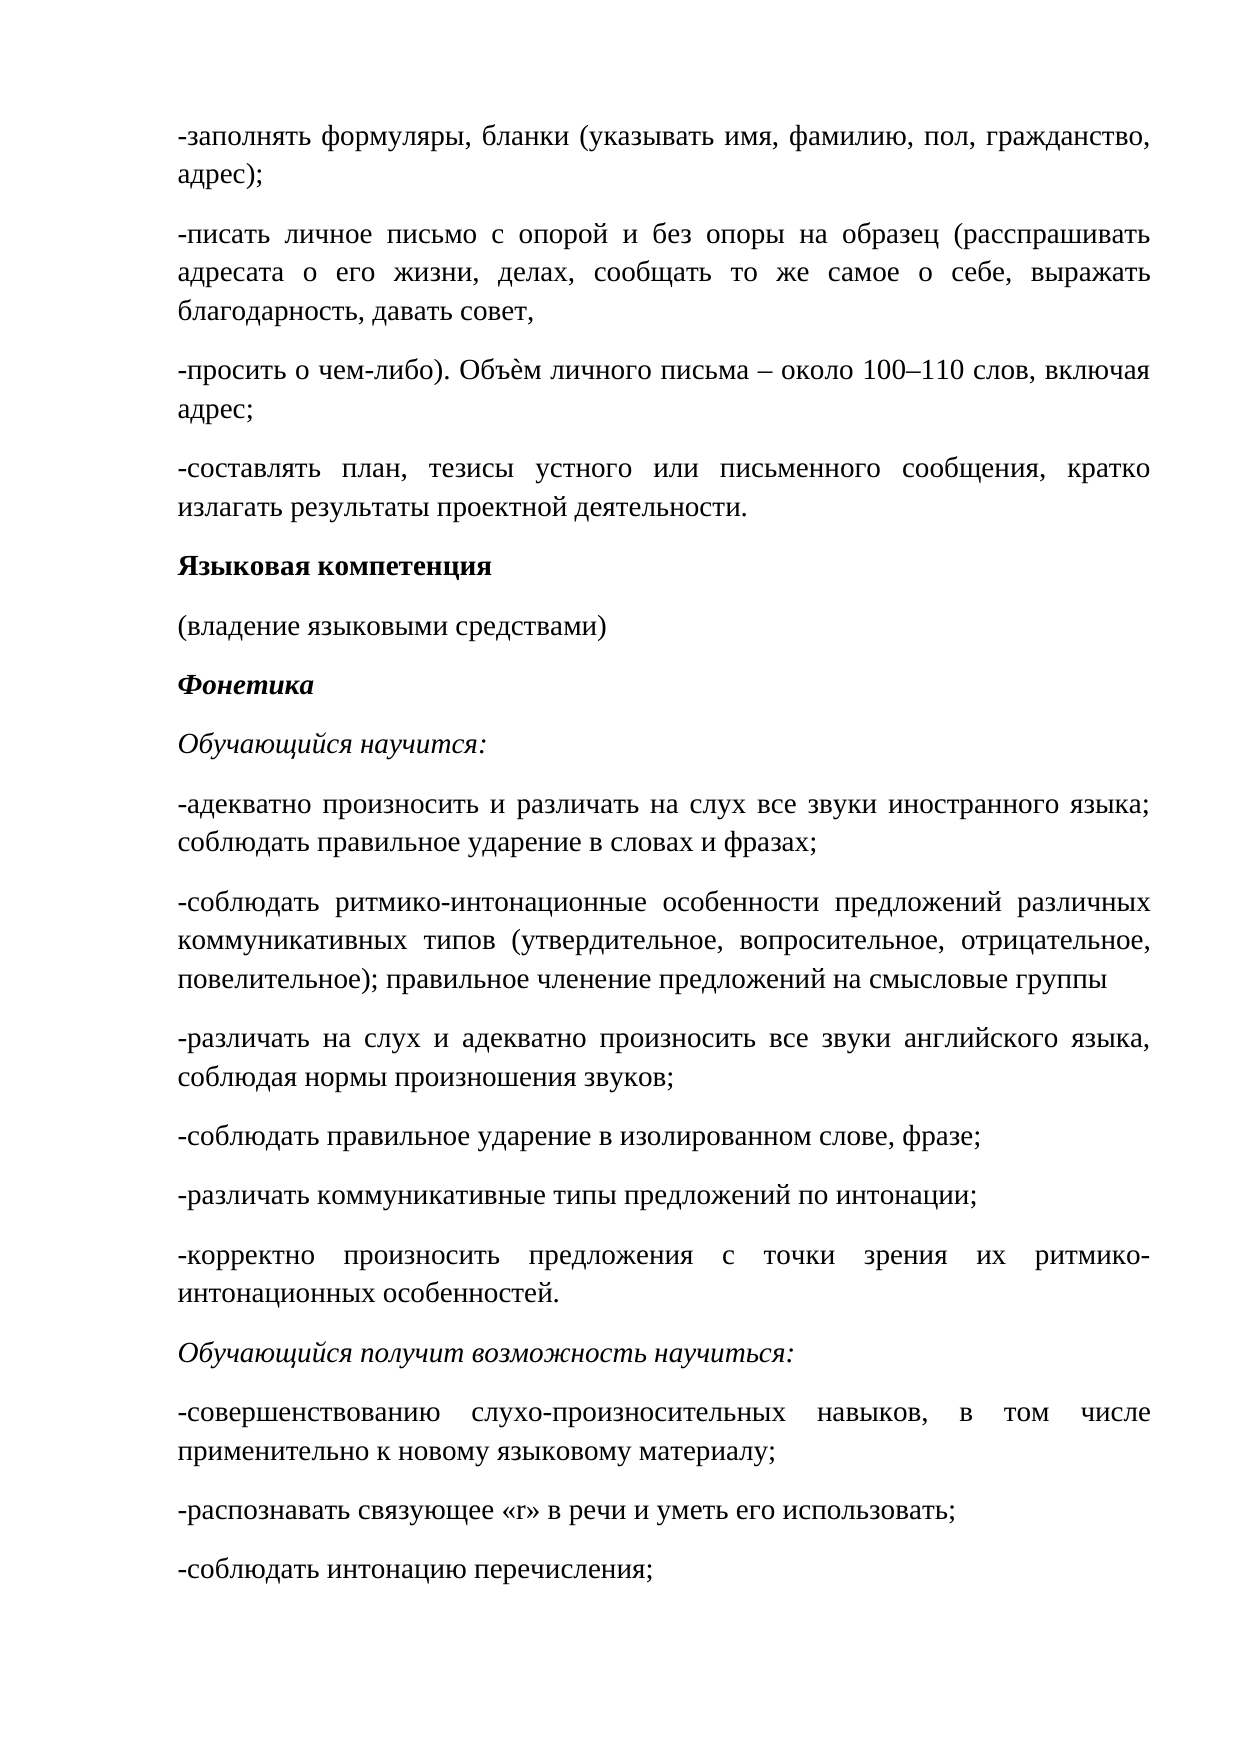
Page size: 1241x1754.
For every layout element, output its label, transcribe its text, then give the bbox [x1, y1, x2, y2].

text -соблюдать интонацию перечисления; [177, 1551, 1152, 1585]
text Фонетика [177, 667, 1152, 701]
text (владение языковыми средствами) [177, 608, 1152, 641]
text -писать личное письмо с опорой и без опоры на образец (расспрашивать адресата о его жизни, делах, сообщать то же самое о себе, выражать благодарность, давать совет, [177, 216, 1152, 327]
text -заполнять формуляры, бланки (указывать имя, фамилию, пол, гражданство, адрес); [177, 118, 1152, 190]
text -адекватно произносить и различать на слух все звуки иностранного языка; соблюдать правильное ударение в словах и фразах; [177, 786, 1152, 858]
text -корректно произносить предложения с точки зрения их ритмико-интонационных особенностей. [177, 1237, 1152, 1309]
text -совершенствованию слухо-произносительных навыков, в том числе применительно к новому языковому материалу; [177, 1394, 1152, 1466]
text -составлять план, тезисы устного или письменного сообщения, кратко излагать результаты проектной деятельности. [177, 450, 1152, 522]
text Обучающийся научится: [177, 726, 1152, 760]
text -соблюдать ритмико-интонационные особенности предложений различных коммуникативных типов (утвердительное, вопросительное, отрицательное, повелительное); правильное членение предложений на смысловые группы [177, 884, 1152, 994]
text -различать коммуникативные типы предложений по интонации; [177, 1177, 1152, 1211]
text Обучающийся получит возможность научиться: [177, 1335, 1152, 1368]
text -просить о чем-либо). Объѐм личного письма – около 100–110 слов, включая адрес; [177, 352, 1152, 424]
text -различать на слух и адекватно произносить все звуки английского языка, соблюдая нормы произношения звуков; [177, 1020, 1152, 1092]
text Языковая компетенция [177, 548, 1152, 582]
text -распознавать связующее «r» в речи и уметь его использовать; [177, 1492, 1152, 1526]
text -соблюдать правильное ударение в изолированном слове, фразе; [177, 1118, 1152, 1152]
